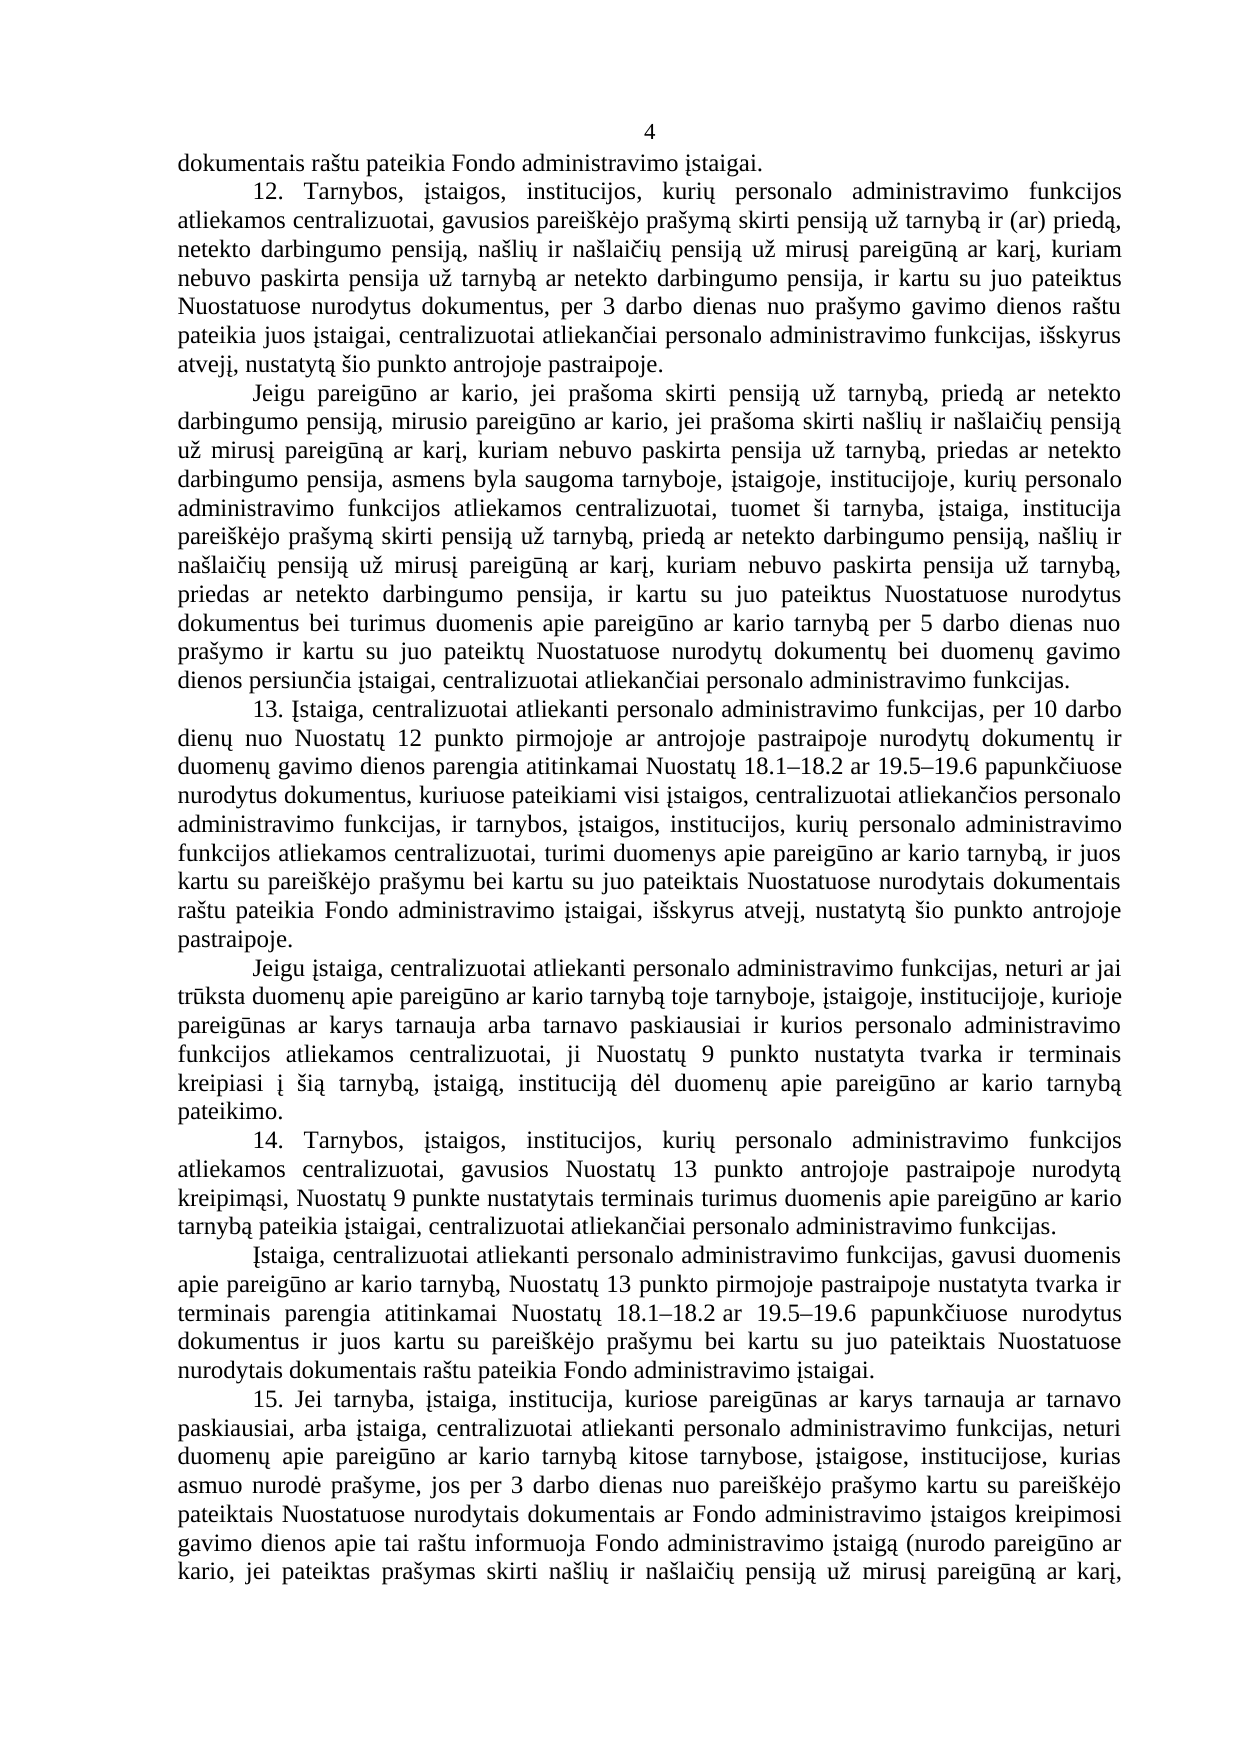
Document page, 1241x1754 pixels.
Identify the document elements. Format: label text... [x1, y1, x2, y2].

text 13. Įstaiga, centralizuotai atliekanti personalo administravimo funkcijas, per 10 darbo dienų nuo Nuostatų 12 punkto pirmojoje ar antrojoje pastraipoje nurodytų dokumentų ir duomenų gavimo dienos parengia atitinkamai Nuostatų 18.1–18.2 ar 19.5–19.6 papunkčiuose nurodytus dokumentus, kuriuose pateikiami visi įstaigos, centralizuotai atliekančios personalo administravimo funkcijas, ir tarnybos, įstaigos, institucijos, kurių personalo administravimo funkcijos atliekamos centralizuotai, turimi duomenys apie pareigūno ar kario tarnybą, ir juos kartu su pareiškėjo prašymu bei kartu su juo pateiktais Nuostatuose nurodytais dokumentais raštu pateikia Fondo administravimo įstaigai, išskyrus atvejį, nustatytą šio punkto antrojoje pastraipoje. [177, 694, 1122, 953]
text Jeigu įstaiga, centralizuotai atliekanti personalo administravimo funkcijas, neturi ar jai trūksta duomenų apie pareigūno ar kario tarnybą toje tarnyboje, įstaigoje, institucijoje, kurioje pareigūnas ar karys tarnauja arba tarnavo paskiausiai ir kurios personalo administravimo funkcijos atliekamos centralizuotai, ji Nuostatų 9 punkto nustatyta tvarka ir terminais kreipiasi į šią tarnybą, įstaigą, instituciją dėl duomenų apie pareigūno ar kario tarnybą pateikimo. [177, 953, 1122, 1125]
text 12. Tarnybos, įstaigos, institucijos, kurių personalo administravimo funkcijos atliekamos centralizuotai, gavusios pareiškėjo prašymą skirti pensiją už tarnybą ir (ar) priedą, netekto darbingumo pensiją, našlių ir našlaičių pensiją už mirusį pareigūną ar karį, kuriam nebuvo paskirta pensija už tarnybą ar netekto darbingumo pensija, ir kartu su juo pateiktus Nuostatuose nurodytus dokumentus, per 3 darbo dienas nuo prašymo gavimo dienos raštu pateikia juos įstaigai, centralizuotai atliekančiai personalo administravimo funkcijas, išskyrus atvejį, nustatytą šio punkto antrojoje pastraipoje. [177, 176, 1122, 378]
text 15. Jei tarnyba, įstaiga, institucija, kuriose pareigūnas ar karys tarnauja ar tarnavo paskiausiai, arba įstaiga, centralizuotai atliekanti personalo administravimo funkcijas, neturi duomenų apie pareigūno ar kario tarnybą kitose tarnybose, įstaigose, institucijose, kurias asmuo nurodė prašyme, jos per 3 darbo dienas nuo pareiškėjo prašymo kartu su pareiškėjo pateiktais Nuostatuose nurodytais dokumentais ar Fondo administravimo įstaigos kreipimosi gavimo dienos apie tai raštu informuoja Fondo administravimo įstaigą (nurodo pareigūno ar kario, jei pateiktas prašymas skirti našlių ir našlaičių pensiją už mirusį pareigūną ar karį, [177, 1384, 1122, 1585]
text Jeigu pareigūno ar kario, jei prašoma skirti pensiją už tarnybą, priedą ar netekto darbingumo pensiją, mirusio pareigūno ar kario, jei prašoma skirti našlių ir našlaičių pensiją už mirusį pareigūną ar karį, kuriam nebuvo paskirta pensija už tarnybą, priedas ar netekto darbingumo pensija, asmens byla saugoma tarnyboje, įstaigoje, institucijoje, kurių personalo administravimo funkcijos atliekamos centralizuotai, tuomet ši tarnyba, įstaiga, institucija pareiškėjo prašymą skirti pensiją už tarnybą, priedą ar netekto darbingumo pensiją, našlių ir našlaičių pensiją už mirusį pareigūną ar karį, kuriam nebuvo paskirta pensija už tarnybą, priedas ar netekto darbingumo pensija, ir kartu su juo pateiktus Nuostatuose nurodytus dokumentus bei turimus duomenis apie pareigūno ar kario tarnybą per 5 darbo dienas nuo prašymo ir kartu su juo pateiktų Nuostatuose nurodytų dokumentų bei duomenų gavimo dienos persiunčia įstaigai, centralizuotai atliekančiai personalo administravimo funkcijas. [177, 378, 1122, 694]
text 14. Tarnybos, įstaigos, institucijos, kurių personalo administravimo funkcijos atliekamos centralizuotai, gavusios Nuostatų 13 punkto antrojoje pastraipoje nurodytą kreipimąsi, Nuostatų 9 punkte nustatytais terminais turimus duomenis apie pareigūno ar kario tarnybą pateikia įstaigai, centralizuotai atliekančiai personalo administravimo funkcijas. [177, 1125, 1122, 1240]
text dokumentais raštu pateikia Fondo administravimo įstaigai. [177, 148, 1122, 176]
text Įstaiga, centralizuotai atliekanti personalo administravimo funkcijas, gavusi duomenis apie pareigūno ar kario tarnybą, Nuostatų 13 punkto pirmojoje pastraipoje nustatyta tvarka ir terminais parengia atitinkamai Nuostatų 18.1–18.2 ar 19.5–19.6 papunkčiuose nurodytus dokumentus ir juos kartu su pareiškėjo prašymu bei kartu su juo pateiktais Nuostatuose nurodytais dokumentais raštu pateikia Fondo administravimo įstaigai. [177, 1240, 1122, 1384]
